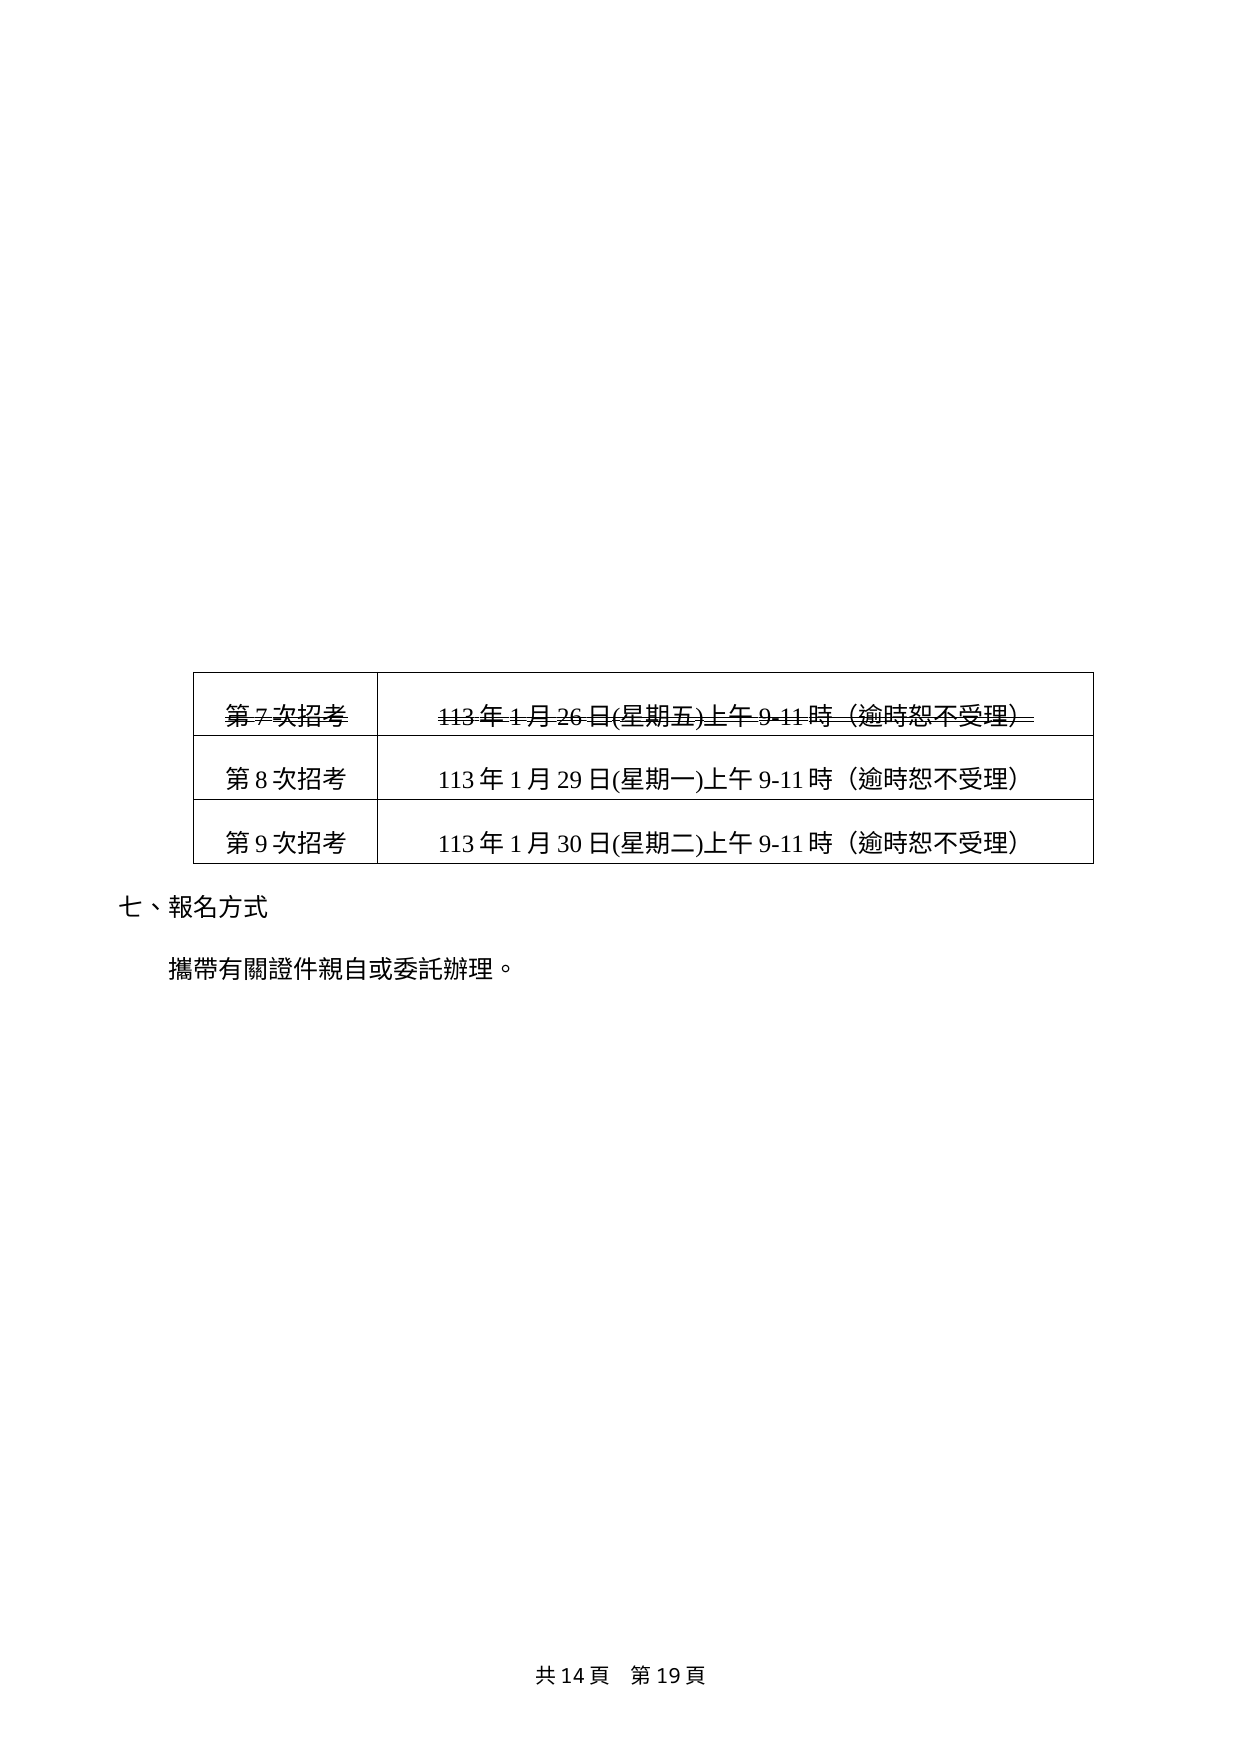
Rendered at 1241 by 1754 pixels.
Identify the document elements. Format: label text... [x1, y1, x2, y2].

table_cell 第8次招考 [194, 736, 377, 799]
table_cell 113年1月30日(星期二)上午9-11時（逾時恕不受理） [378, 800, 1093, 862]
table_cell 113年1月29日(星期一)上午9-11時（逾時恕不受理） [378, 736, 1093, 799]
table_cell 第7次招考 [194, 673, 377, 735]
text 七、報名方式 攜帶有關證件親自或委託辦理。 [118, 863, 1122, 988]
table_cell 第9次招考 [194, 800, 377, 862]
table_cell 113年1月26日(星期五)上午9-11時（逾時恕不受理） [378, 673, 1093, 735]
